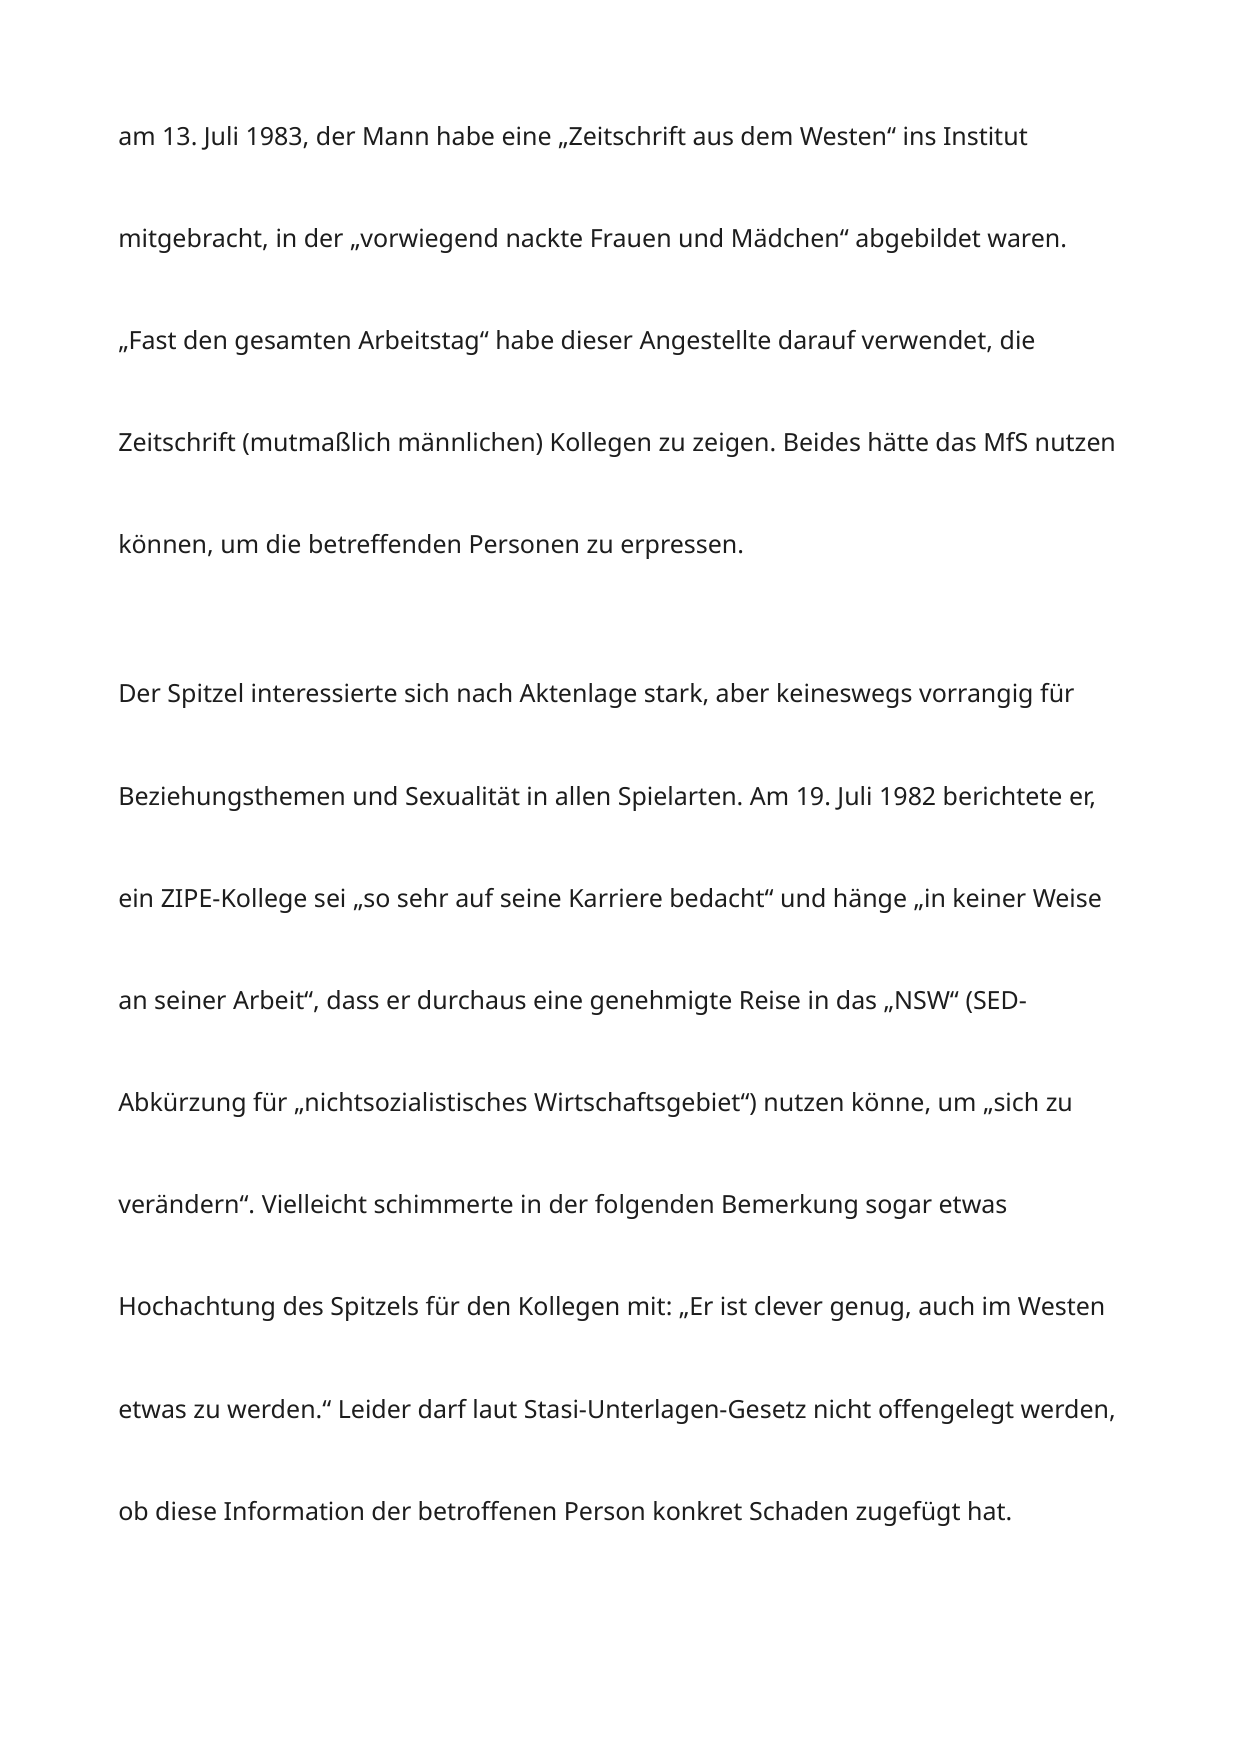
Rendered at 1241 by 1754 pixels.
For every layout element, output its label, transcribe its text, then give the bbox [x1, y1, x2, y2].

text am 13. Juli 1983, der Mann habe eine „Zeitschrift aus dem Westen“ ins Institut mitgebracht, in der „vorwiegend nackte Frauen und Mädchen“ abgebildet waren. „Fast den gesamten Arbeitstag“ habe dieser Angestellte darauf verwendet, die Zeitschrift (mutmaßlich männlichen) Kollegen zu zeigen. Beides hätte das MfS nutzen können, um die betreffenden Personen zu erpressen. [118, 118, 1122, 561]
text Der Spitzel interessierte sich nach Aktenlage stark, aber keineswegs vorrangig für Beziehungsthemen und Sexualität in allen Spielarten. Am 19. Juli 1982 berichtete er, ein ZIPE-Kollege sei „so sehr auf seine Karriere bedacht“ und hänge „in keiner Weise an seiner Arbeit“, dass er durchaus eine genehmigte Reise in das „NSW“ (SED-Abkürzung für „nichtsozialistisches Wirtschaftsgebiet“) nutzen könne, um „sich zu verändern“. Vielleicht schimmerte in der folgenden Bemerkung sogar etwas Hochachtung des Spitzels für den Kollegen mit: „Er ist clever genug, auch im Westen etwas zu werden.“ Leider darf laut Stasi-Unterlagen-Gesetz nicht offengelegt werden, ob diese Information der betroffenen Person konkret Schaden zugefügt hat. [118, 676, 1122, 1527]
